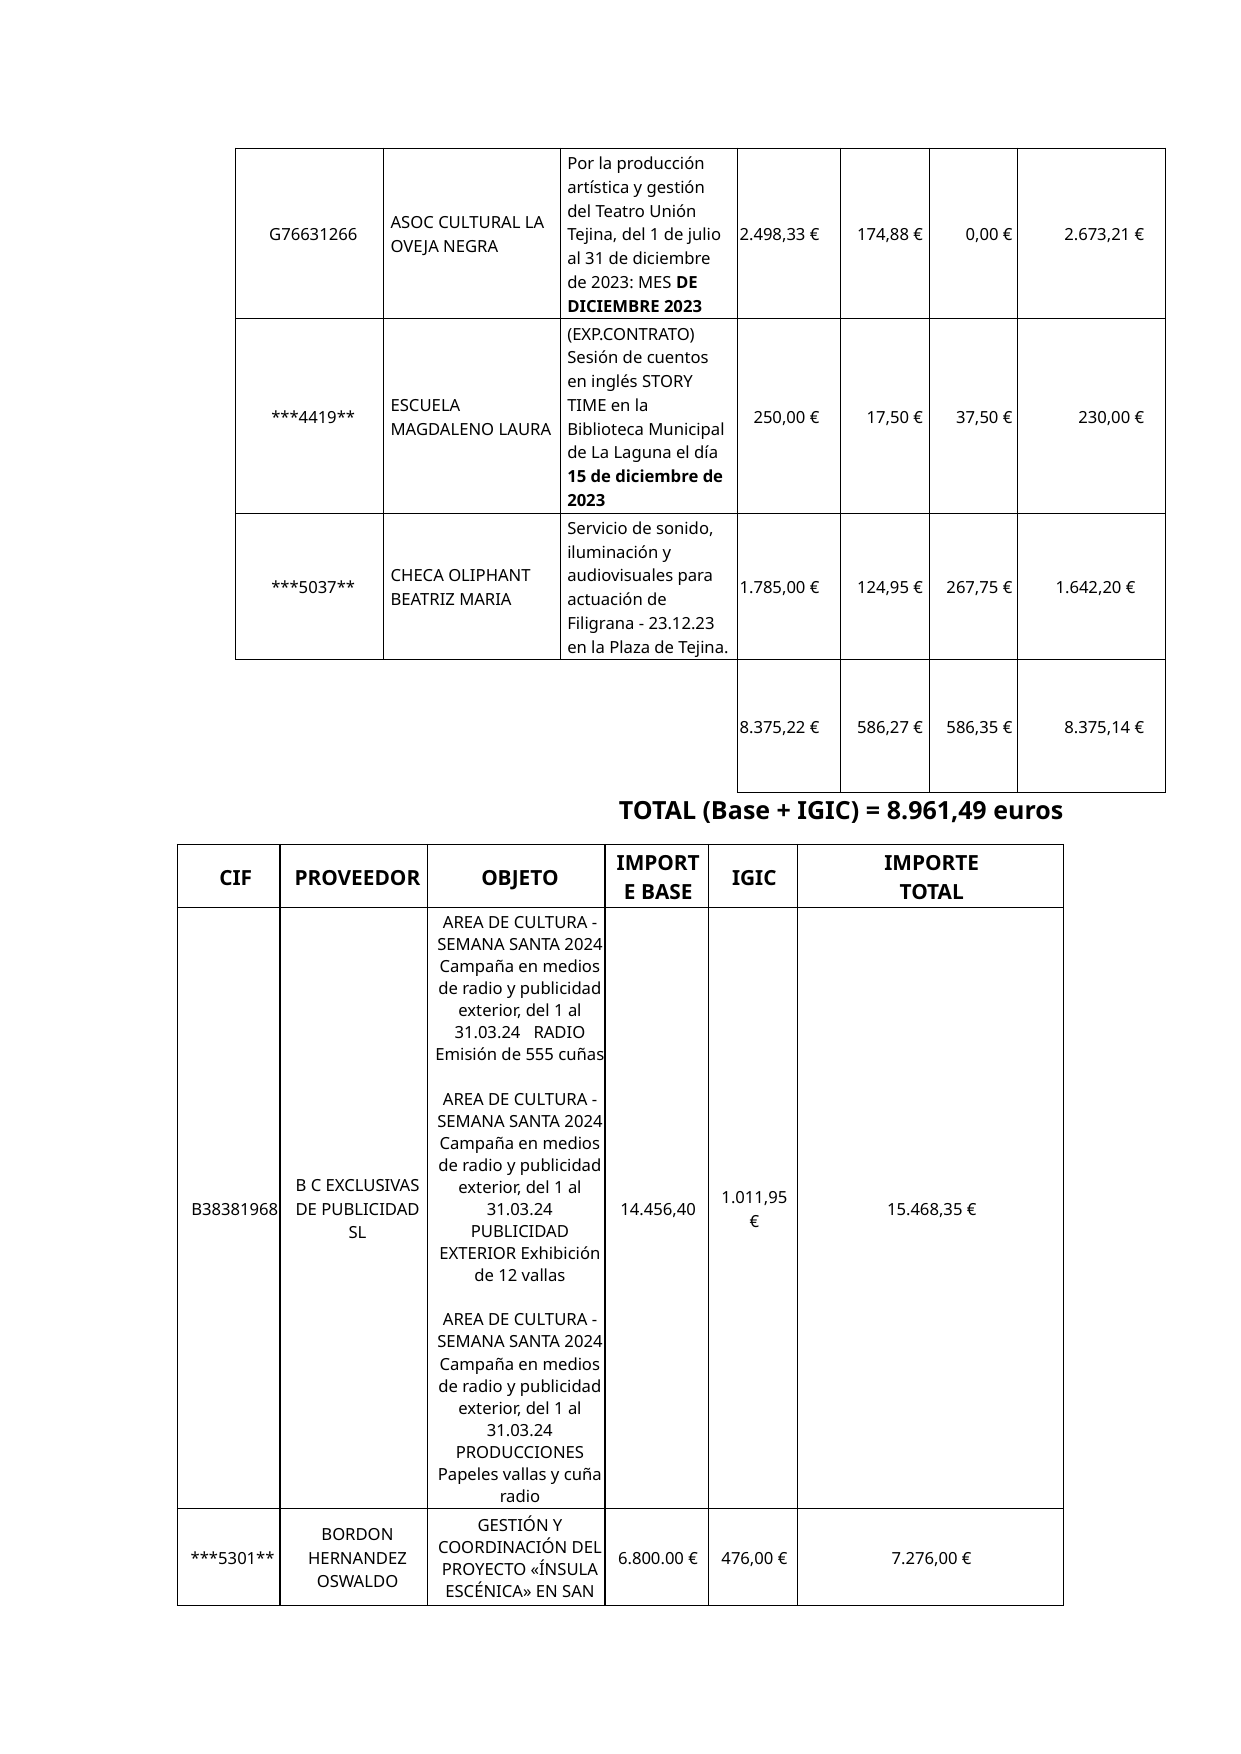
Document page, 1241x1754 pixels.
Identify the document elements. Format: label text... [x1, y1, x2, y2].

table_header CIF [178, 845, 279, 907]
table_cell 586,27 € [841, 660, 929, 792]
table_cell 1.785,00 € [738, 514, 840, 659]
table_cell ***5037** [236, 514, 383, 659]
table_cell 1.642,20 € [1018, 514, 1165, 659]
table_cell 17,50 € [841, 319, 929, 512]
table_cell 174,88 € [841, 149, 929, 318]
table_cell Servicio de sonido, iluminación y audiovisuales para actuación de Filigrana - 23.12.23 en la Plaza de Tejina. [561, 514, 737, 659]
table_cell 476,00 € [709, 1509, 797, 1605]
table_cell [560, 660, 737, 792]
table_cell GESTIÓN Y COORDINACIÓN DEL PROYECTO «ÍNSULA ESCÉNICA» EN SAN [428, 1509, 604, 1605]
table_cell ***5301** [178, 1509, 279, 1605]
table_header IGIC [709, 845, 797, 907]
table_cell G76631266 [236, 149, 383, 318]
table_cell (EXP.CONTRATO) Sesión de cuentos en inglés STORY TIME en la Biblioteca Municipal de La Laguna el día 15 de diciembre de 2023 [561, 319, 737, 512]
table_cell 37,50 € [930, 319, 1017, 512]
table_header OBJETO [428, 845, 604, 907]
table_cell 8.375,14 € [1018, 660, 1165, 792]
table_cell 586,35 € [930, 660, 1017, 792]
table_cell 6.800.00 € [606, 1509, 708, 1605]
table_cell ASOC CULTURAL LA OVEJA NEGRA [384, 149, 560, 318]
table_cell B38381968 [178, 908, 279, 1507]
table_cell [384, 660, 560, 792]
table_header IMPORTE BASE [606, 845, 708, 907]
text TOTAL (Base + IGIC) = 8.961,49 euros [177, 793, 1063, 827]
table_header PROVEEDOR [281, 845, 427, 907]
table_cell 8.375,22 € [738, 660, 840, 792]
table_cell B C EXCLUSIVAS DE PUBLICIDAD SL [281, 908, 427, 1507]
table_cell CHECA OLIPHANT BEATRIZ MARIA [384, 514, 560, 659]
table_cell BORDON HERNANDEZ OSWALDO [281, 1509, 427, 1605]
table_cell 0,00 € [930, 149, 1017, 318]
table_cell 230,00 € [1018, 319, 1165, 512]
table_cell 267,75 € [930, 514, 1017, 659]
table_header IMPORTE TOTAL [798, 845, 1063, 907]
table_cell ESCUELA MAGDALENO LAURA [384, 319, 560, 512]
table_cell ***4419** [236, 319, 383, 512]
table_cell [236, 660, 383, 792]
table_cell 2.673,21 € [1018, 149, 1165, 318]
table_cell 2.498,33 € [738, 149, 840, 318]
table_cell 1.011,95 € [709, 908, 797, 1507]
table_cell Por la producción artística y gestión del Teatro Unión Tejina, del 1 de julio al 31 de diciembre de 2023: MES DE DICIEMBRE 2023 [561, 149, 737, 318]
table_cell 7.276,00 € [798, 1509, 1063, 1605]
table_cell 250,00 € [738, 319, 840, 512]
table_cell 124,95 € [841, 514, 929, 659]
table_cell AREA DE CULTURA -SEMANA SANTA 2024 Campaña en medios de radio y publicidad exterior, del 1 al 31.03.24 RADIO Emisión de 555 cuñas AREA DE CULTURA -SEMANA SANTA 2024 Campaña en medios de radio y publicidad exterior, del 1 al 31.03.24 PUBLICIDAD EXTERIOR Exhibición de 12 vallas AREA DE CULTURA -SEMANA SANTA 2024 Campaña en medios de radio y publicidad exterior, del 1 al 31.03.24 PRODUCCIONES Papeles vallas y cuña radio [428, 908, 604, 1507]
table_cell 14.456,40 [606, 908, 708, 1507]
table_cell 15.468,35 € [798, 908, 1063, 1507]
